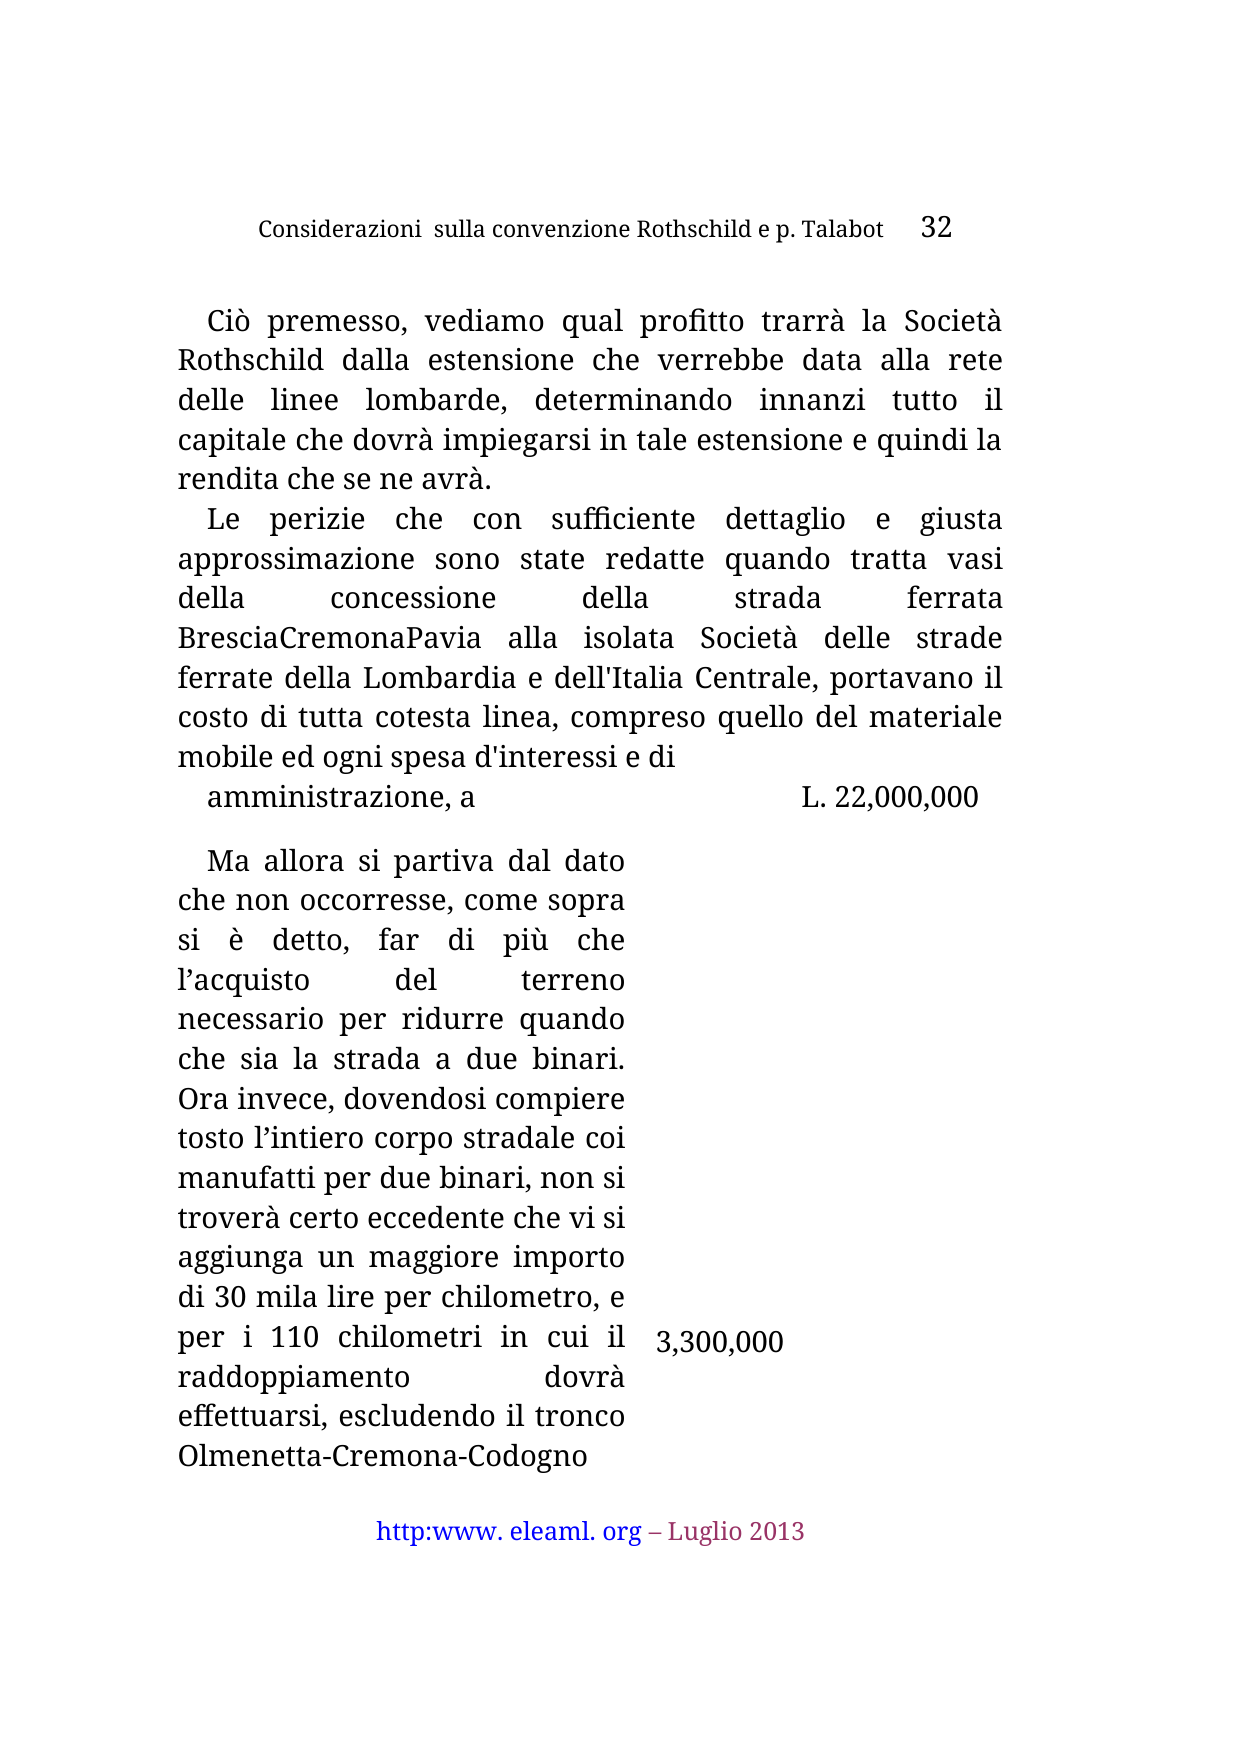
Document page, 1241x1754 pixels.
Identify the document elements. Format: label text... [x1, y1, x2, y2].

table_header [810, 1345, 1004, 1475]
table_header 3,300,000 [626, 1361, 809, 1475]
text Ciò premesso, vediamo qual profitto trarrà la Società Rothschild dalla estensione che verrebbe data alla rete delle linee lombarde, determinando innanzi tutto il capitale che dovrà impiegarsi in tale estensione e quindi la rendita che se ne avrà. [177, 300, 1004, 498]
text amministrazione, a L. 22,000,000 [177, 776, 1004, 816]
text Le perizie che con sufficiente dettaglio e giusta approssimazione sono state redatte quando tratta vasi della concessione della strada ferrata BresciaCremonaPavia alla isolata Società delle strade ferrate della Lombardia e dell'Italia Centrale, portavano il costo di tutta cotesta linea, compreso quello del materiale mobile ed ogni spesa d'interessi e di [177, 498, 1004, 776]
